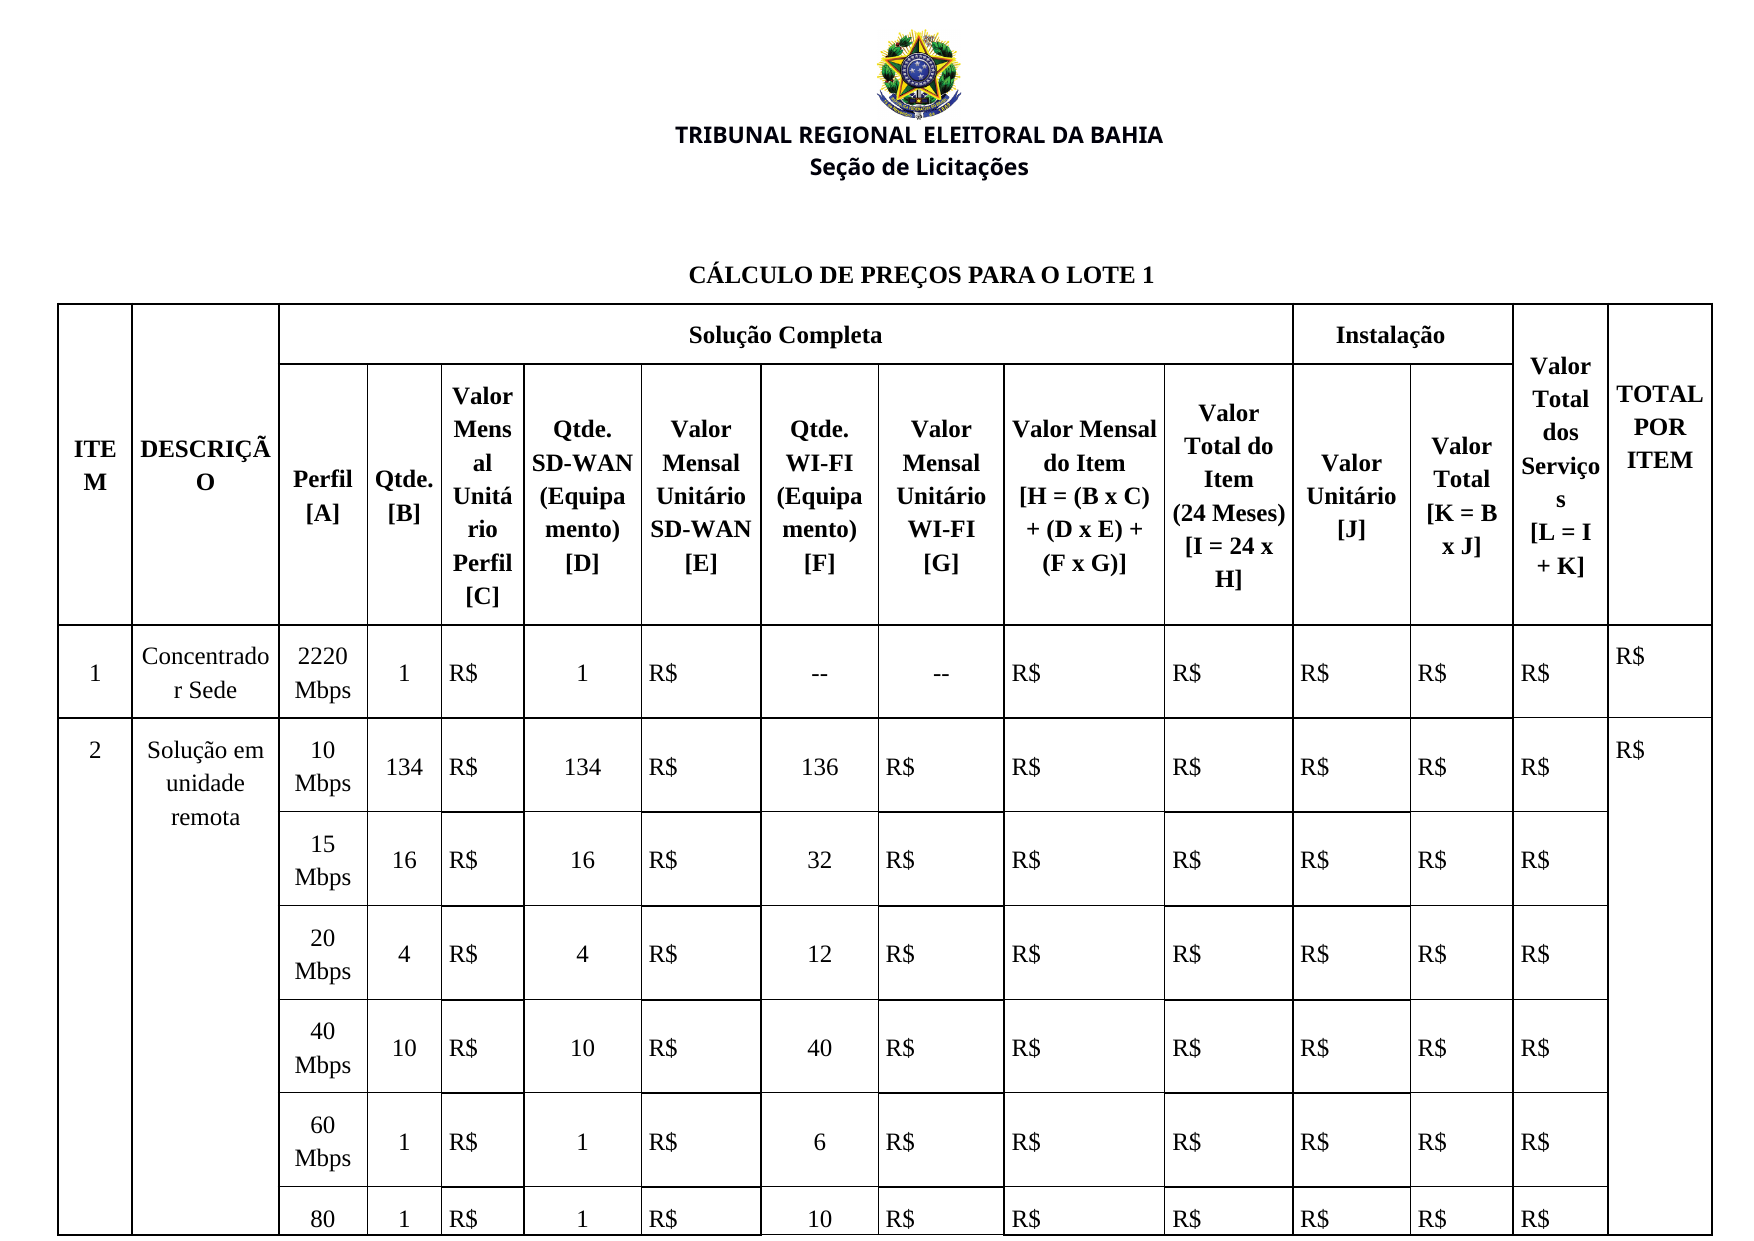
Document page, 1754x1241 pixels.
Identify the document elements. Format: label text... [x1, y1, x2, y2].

table_cell 40 Mbps [280, 1000, 367, 1092]
table_cell R$ [442, 907, 523, 998]
table_header Instalação [1294, 305, 1512, 363]
table_cell R$ [1514, 906, 1607, 998]
table_cell 1 [368, 1187, 441, 1234]
table_cell 20 Mbps [280, 906, 367, 998]
table_cell Valor Mensal Unitário SD-WAN [E] [642, 365, 760, 623]
table_cell R$ [1165, 1094, 1292, 1186]
table_cell Concentrador Sede [133, 626, 278, 717]
table_cell 10 Mbps [280, 719, 367, 811]
table_cell R$ [1514, 812, 1607, 905]
table_cell R$ [1005, 1093, 1164, 1186]
table_cell Valor Mensal Unitário WI-FI [G] [879, 365, 1003, 623]
table_cell 40 [762, 1000, 878, 1092]
table_cell R$ [1411, 906, 1512, 998]
table_cell R$ [442, 813, 523, 905]
table_cell R$ [1411, 626, 1512, 717]
table_cell R$ [1165, 813, 1292, 905]
table_cell 4 [368, 906, 441, 998]
table_cell R$ [442, 1188, 523, 1234]
table_cell R$ [1294, 1094, 1410, 1186]
table_cell R$ [642, 813, 760, 905]
table_cell R$ [1411, 1000, 1512, 1092]
table_header Solução Completa [280, 305, 1292, 363]
table_cell 134 [525, 719, 641, 811]
table_cell Perfil [A] [280, 365, 367, 623]
table_cell R$ [879, 719, 1003, 811]
table_cell R$ [1005, 719, 1164, 811]
table_cell -- [879, 626, 1003, 717]
text CÁLCULO DE PREÇOS PARA O LOTE 1 [133, 257, 1710, 290]
table_cell R$ [1005, 1187, 1164, 1234]
table_cell R$ [1165, 1001, 1292, 1092]
table_cell R$ [1294, 813, 1410, 905]
table_cell 136 [762, 719, 878, 811]
table_cell R$ [642, 1094, 760, 1186]
table_cell Qtde. WI-FI (Equipamento) [F] [762, 365, 878, 623]
table_cell R$ [1165, 1188, 1292, 1234]
table_cell R$ [1411, 812, 1512, 905]
table_cell 15 Mbps [280, 812, 367, 905]
table_cell R$ [1005, 906, 1164, 998]
table_cell R$ [1005, 812, 1164, 905]
table_cell R$ [1294, 907, 1410, 998]
table_cell Valor Mensal Unitário Perfil [C] [442, 365, 523, 623]
table_cell R$ [442, 626, 523, 717]
table_cell 1 [368, 1093, 441, 1186]
table_cell 2 [59, 719, 131, 1234]
table_cell R$ [1294, 1188, 1410, 1234]
table_cell R$ [879, 1188, 1003, 1234]
table_cell R$ [1514, 626, 1607, 717]
table_cell Qtde. [B] [368, 365, 441, 623]
table_cell -- [762, 626, 878, 717]
table_cell R$ [1294, 626, 1410, 717]
table_header Valor Total dos Serviços [L = I + K] [1514, 305, 1607, 623]
table_cell 80 [280, 1187, 367, 1234]
table_cell R$ [1165, 907, 1292, 998]
table_cell R$ [642, 907, 760, 998]
table_cell R$ [442, 1001, 523, 1092]
table_cell R$ [442, 719, 523, 811]
table_cell 16 [525, 812, 641, 905]
table_cell 16 [368, 812, 441, 905]
table_cell 1 [59, 626, 131, 717]
table_cell Valor Unitário [J] [1294, 365, 1410, 623]
table_cell R$ [1609, 626, 1711, 717]
table_header TOTAL POR ITEM [1609, 305, 1711, 623]
table_cell Solução em unidade remota [133, 719, 278, 1234]
table_cell 10 [525, 1000, 641, 1092]
table_cell R$ [879, 813, 1003, 905]
table_cell 1 [525, 1093, 641, 1186]
table_cell R$ [1514, 718, 1607, 811]
table_cell 1 [525, 626, 641, 717]
table_cell 10 [762, 1187, 878, 1234]
table_cell Qtde. SD-WAN (Equipamento) [D] [525, 365, 641, 623]
table_cell 2220 Mbps [280, 626, 367, 717]
table_cell 10 [368, 1000, 441, 1092]
table_cell R$ [642, 1001, 760, 1092]
table_cell Valor Mensal do Item [H = (B x C) + (D x E) + (F x G)] [1005, 365, 1164, 623]
table_cell Valor Total [K = B x J] [1411, 365, 1512, 623]
table_cell R$ [1514, 1093, 1607, 1186]
table_cell R$ [1609, 718, 1711, 1234]
table_cell R$ [1294, 719, 1410, 811]
table_header DESCRIÇÃO [133, 305, 278, 623]
table_header ITEM [59, 305, 131, 623]
table_cell R$ [642, 626, 760, 717]
table_cell 1 [368, 626, 441, 717]
table_cell R$ [879, 907, 1003, 998]
table_cell R$ [1165, 626, 1292, 717]
table_cell 4 [525, 906, 641, 998]
table_cell Valor Total do Item (24 Meses) [I = 24 x H] [1165, 365, 1292, 623]
table_cell R$ [1005, 626, 1164, 717]
table_cell 1 [525, 1187, 641, 1234]
table_cell R$ [879, 1001, 1003, 1092]
table_cell R$ [1165, 719, 1292, 811]
table_cell R$ [1514, 1000, 1607, 1092]
table_cell 12 [762, 906, 878, 998]
table_cell 134 [368, 719, 441, 811]
table_cell R$ [1514, 1187, 1607, 1234]
table_cell R$ [1411, 1187, 1512, 1234]
table_cell R$ [642, 1188, 760, 1234]
table_cell R$ [1005, 1000, 1164, 1092]
table_cell R$ [1294, 1001, 1410, 1092]
table_cell 60 Mbps [280, 1093, 367, 1186]
table_cell R$ [1411, 719, 1512, 811]
table_cell R$ [642, 719, 760, 811]
table_cell R$ [879, 1094, 1003, 1186]
table_cell R$ [1411, 1093, 1512, 1186]
table_cell R$ [442, 1094, 523, 1186]
table_cell 6 [762, 1093, 878, 1186]
table_cell 32 [762, 812, 878, 905]
